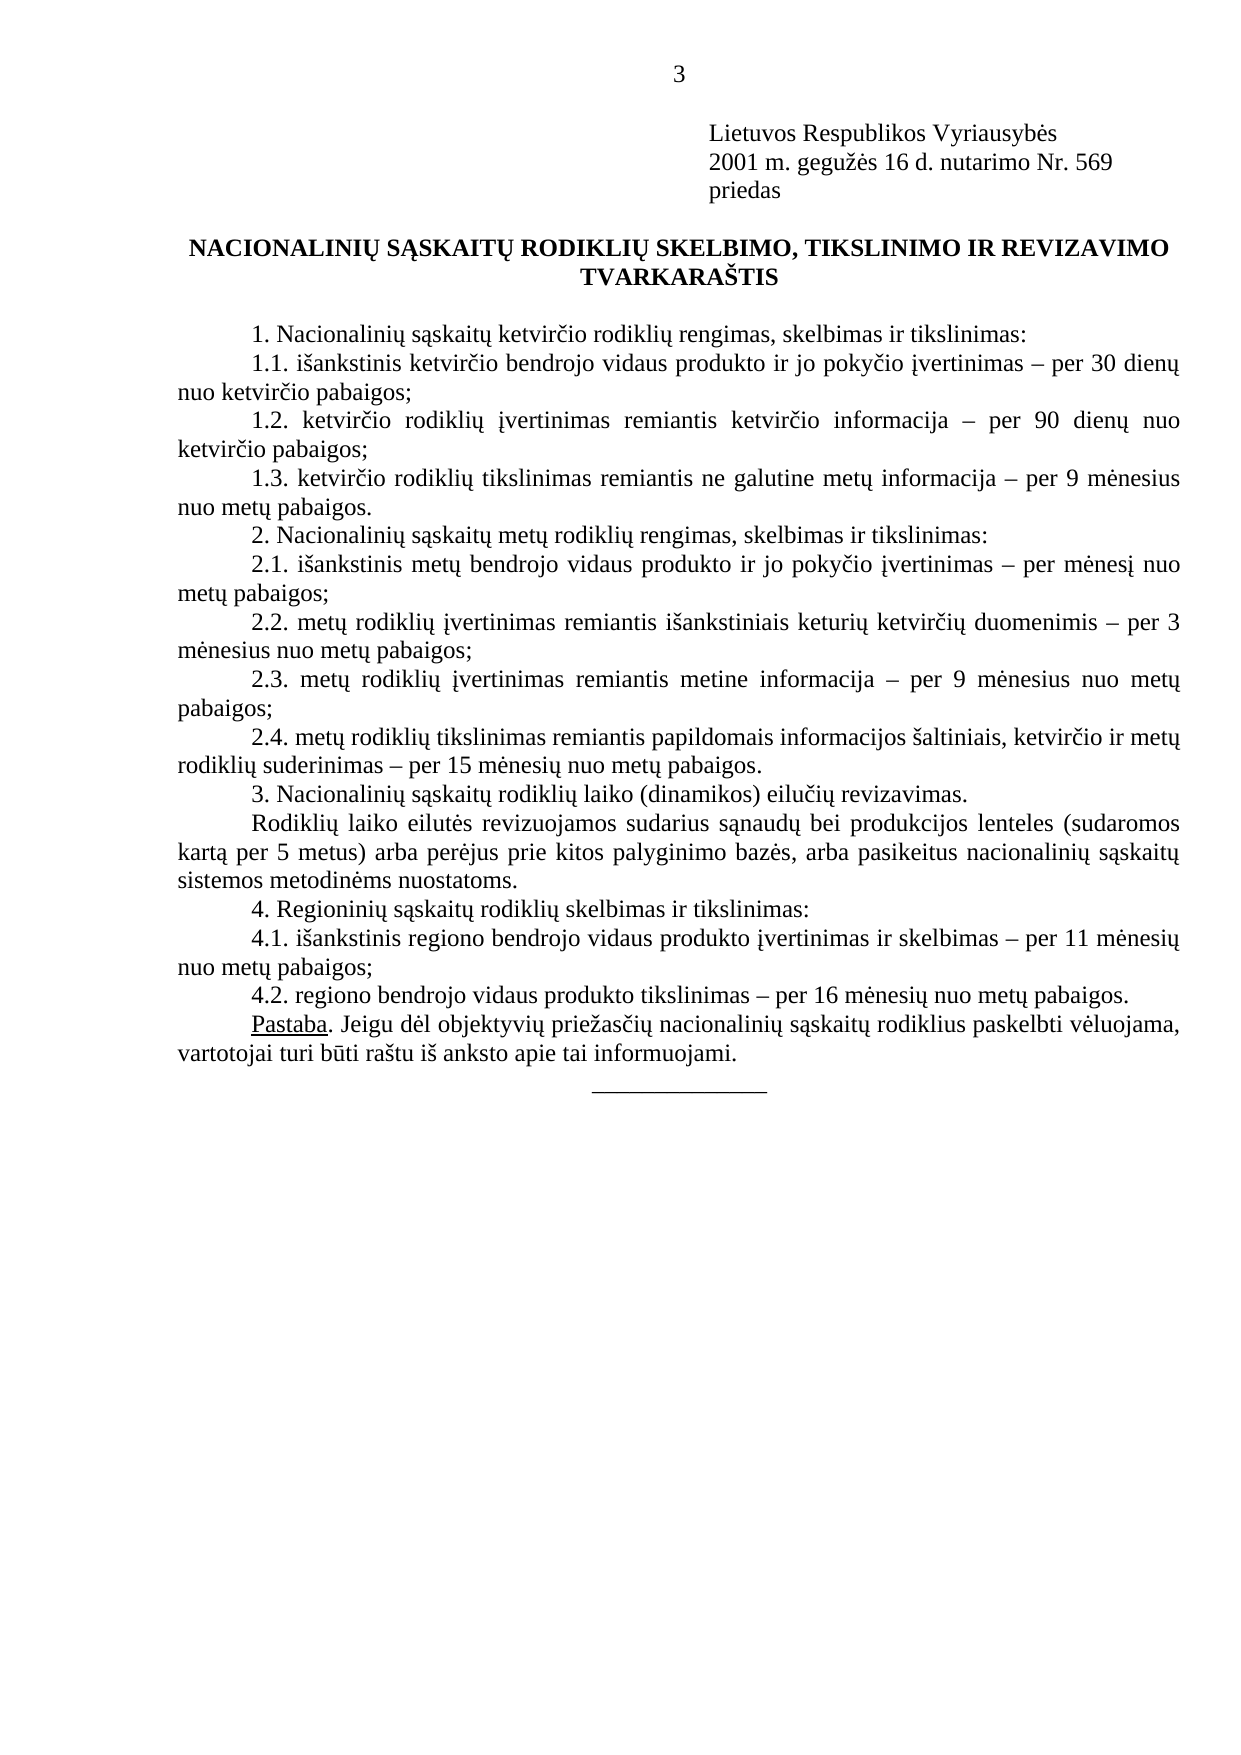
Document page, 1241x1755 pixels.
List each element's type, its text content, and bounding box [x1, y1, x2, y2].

text 2.2. metų rodiklių įvertinimas remiantis išankstiniais keturių ketvirčių duomenimis – per 3 mėnesius nuo metų pabaigos; [177, 607, 1181, 664]
text ______________ [177, 1067, 1181, 1096]
text 2.3. metų rodiklių įvertinimas remiantis metine informacija – per 9 mėnesius nuo metų pabaigos; [177, 664, 1181, 722]
text Pastaba. Jeigu dėl objektyvių priežasčių nacionalinių sąskaitų rodiklius paskelbti vėluojama, vartotojai turi būti raštu iš anksto apie tai informuojami. [177, 1009, 1181, 1067]
text 1.3. ketvirčio rodiklių tikslinimas remiantis ne galutine metų informacija – per 9 mėnesius nuo metų pabaigos. [177, 463, 1181, 521]
text 2001 m. gegužės 16 d. nutarimo Nr. 569 [177, 147, 1181, 176]
text 4. Regioninių sąskaitų rodiklių skelbimas ir tikslinimas: [177, 894, 1181, 923]
text Lietuvos Respublikos Vyriausybės [709, 118, 1181, 147]
text 2.4. metų rodiklių tikslinimas remiantis papildomais informacijos šaltiniais, ketvirčio ir metų rodiklių suderinimas – per 15 mėnesių nuo metų pabaigos. [177, 722, 1181, 779]
text 2.1. išankstinis metų bendrojo vidaus produkto ir jo pokyčio įvertinimas – per mėnesį nuo metų pabaigos; [177, 549, 1181, 607]
text 3. Nacionalinių sąskaitų rodiklių laiko (dinamikos) eilučių revizavimas. [177, 779, 1181, 808]
text 2. Nacionalinių sąskaitų metų rodiklių rengimas, skelbimas ir tikslinimas: [177, 521, 1181, 549]
text Rodiklių laiko eilutės revizuojamos sudarius sąnaudų bei produkcijos lenteles (sudaromos kartą per 5 metus) arba perėjus prie kitos palyginimo bazės, arba pasikeitus nacionalinių sąskaitų sistemos metodinėms nuostatoms. [177, 808, 1181, 894]
text 1. Nacionalinių sąskaitų ketvirčio rodiklių rengimas, skelbimas ir tikslinimas: [177, 319, 1181, 348]
text 4.2. regiono bendrojo vidaus produkto tikslinimas – per 16 mėnesių nuo metų pabaigos. [177, 981, 1181, 1009]
text NACIONALINIŲ SĄSKAITŲ RODIKLIŲ SKELBIMO, TIKSLINIMO IR REVIZAVIMO TVARKARAŠTIS [177, 233, 1181, 291]
text 1.1. išankstinis ketvirčio bendrojo vidaus produkto ir jo pokyčio įvertinimas – per 30 dienų nuo ketvirčio pabaigos; [177, 348, 1181, 406]
text 4.1. išankstinis regiono bendrojo vidaus produkto įvertinimas ir skelbimas – per 11 mėnesių nuo metų pabaigos; [177, 923, 1181, 981]
text priedas [177, 176, 1181, 204]
text 1.2. ketvirčio rodiklių įvertinimas remiantis ketvirčio informacija – per 90 dienų nuo ketvirčio pabaigos; [177, 406, 1181, 463]
